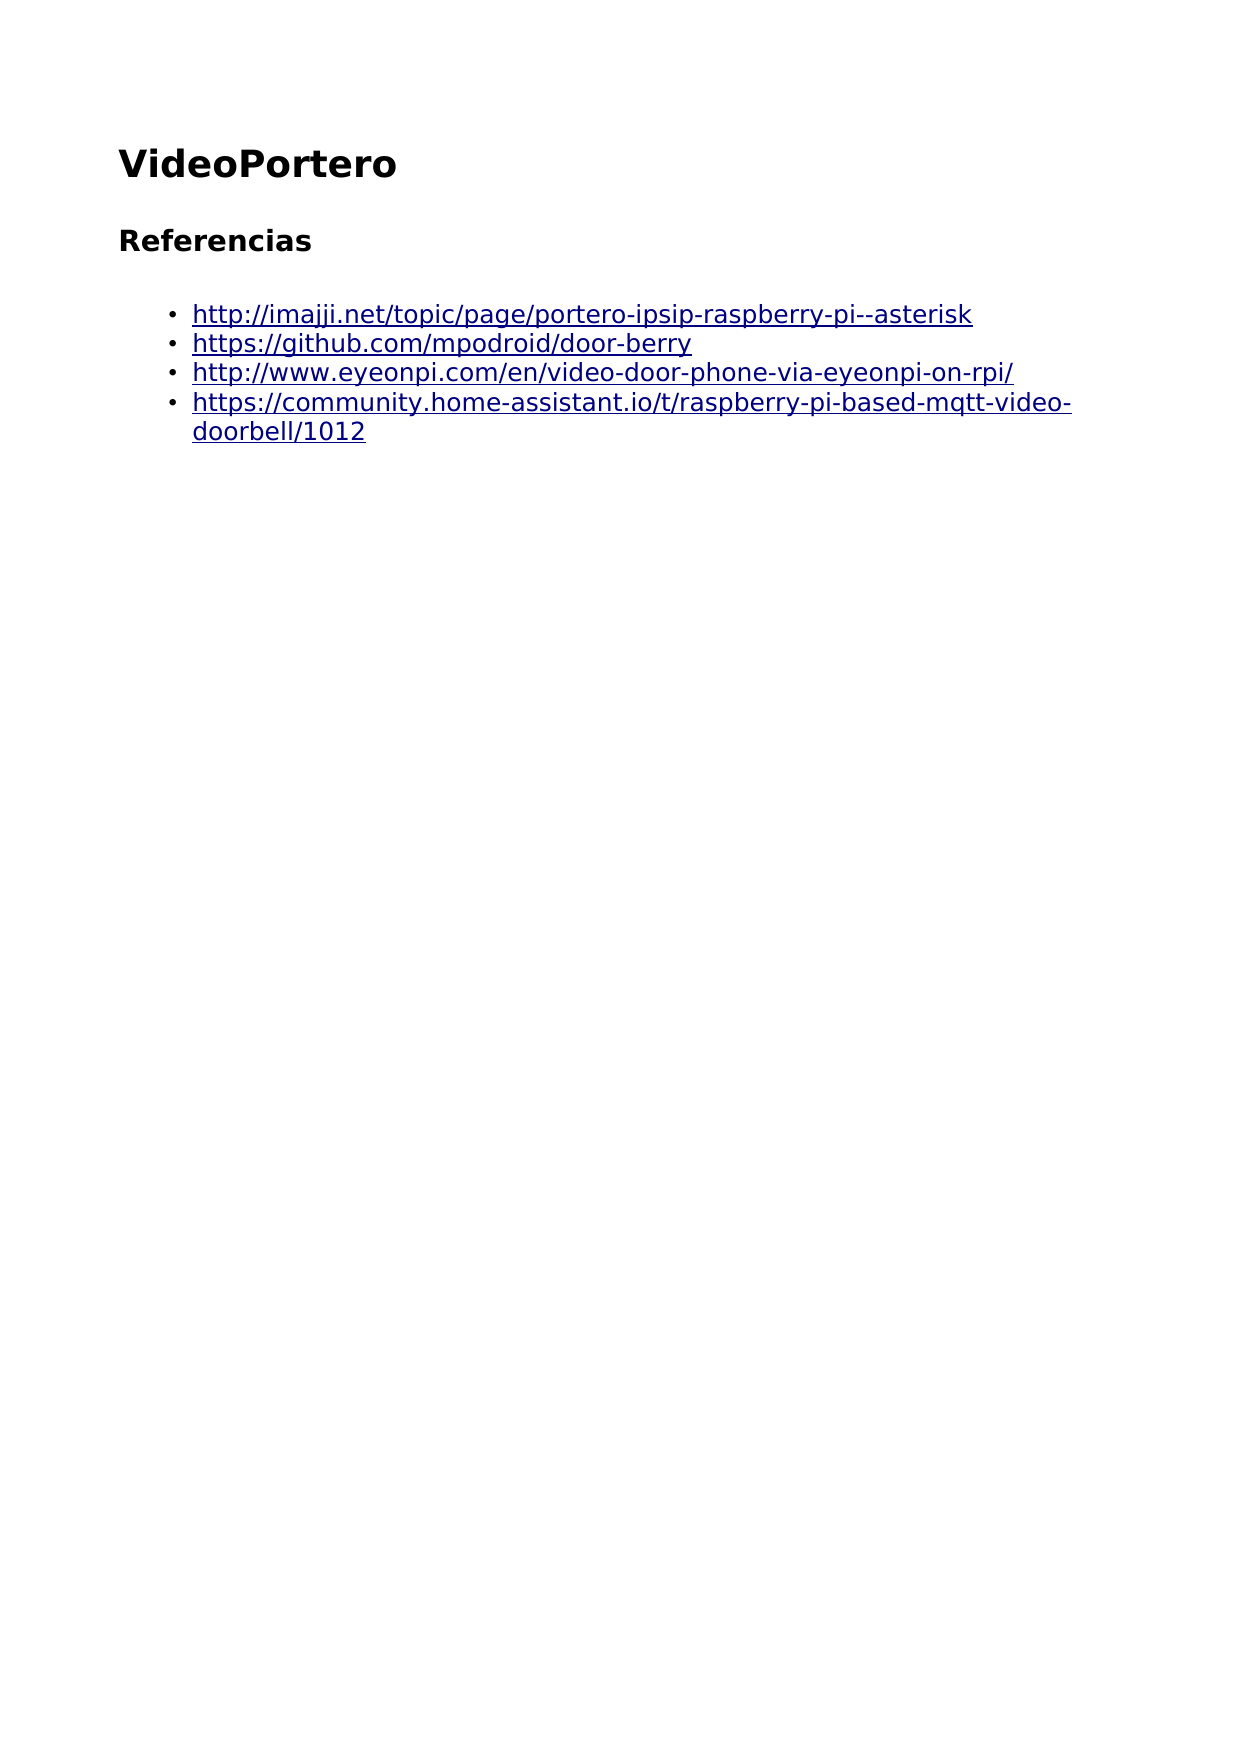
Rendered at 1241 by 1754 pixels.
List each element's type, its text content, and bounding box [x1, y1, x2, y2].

subtitle VideoPortero [118, 143, 1122, 187]
list http://imajji.net/topic/page/portero-ipsip-raspberry-pi--asterisk [177, 300, 1122, 329]
list https://community.home-assistant.io/t/raspberry-pi-based-mqtt-video-doorbell/1012 [177, 388, 1122, 446]
list https://github.com/mpodroid/door-berry [177, 329, 1122, 358]
subtitle Referencias [118, 224, 1122, 258]
list http://www.eyeonpi.com/en/video-door-phone-via-eyeonpi-on-rpi/ [177, 358, 1122, 388]
